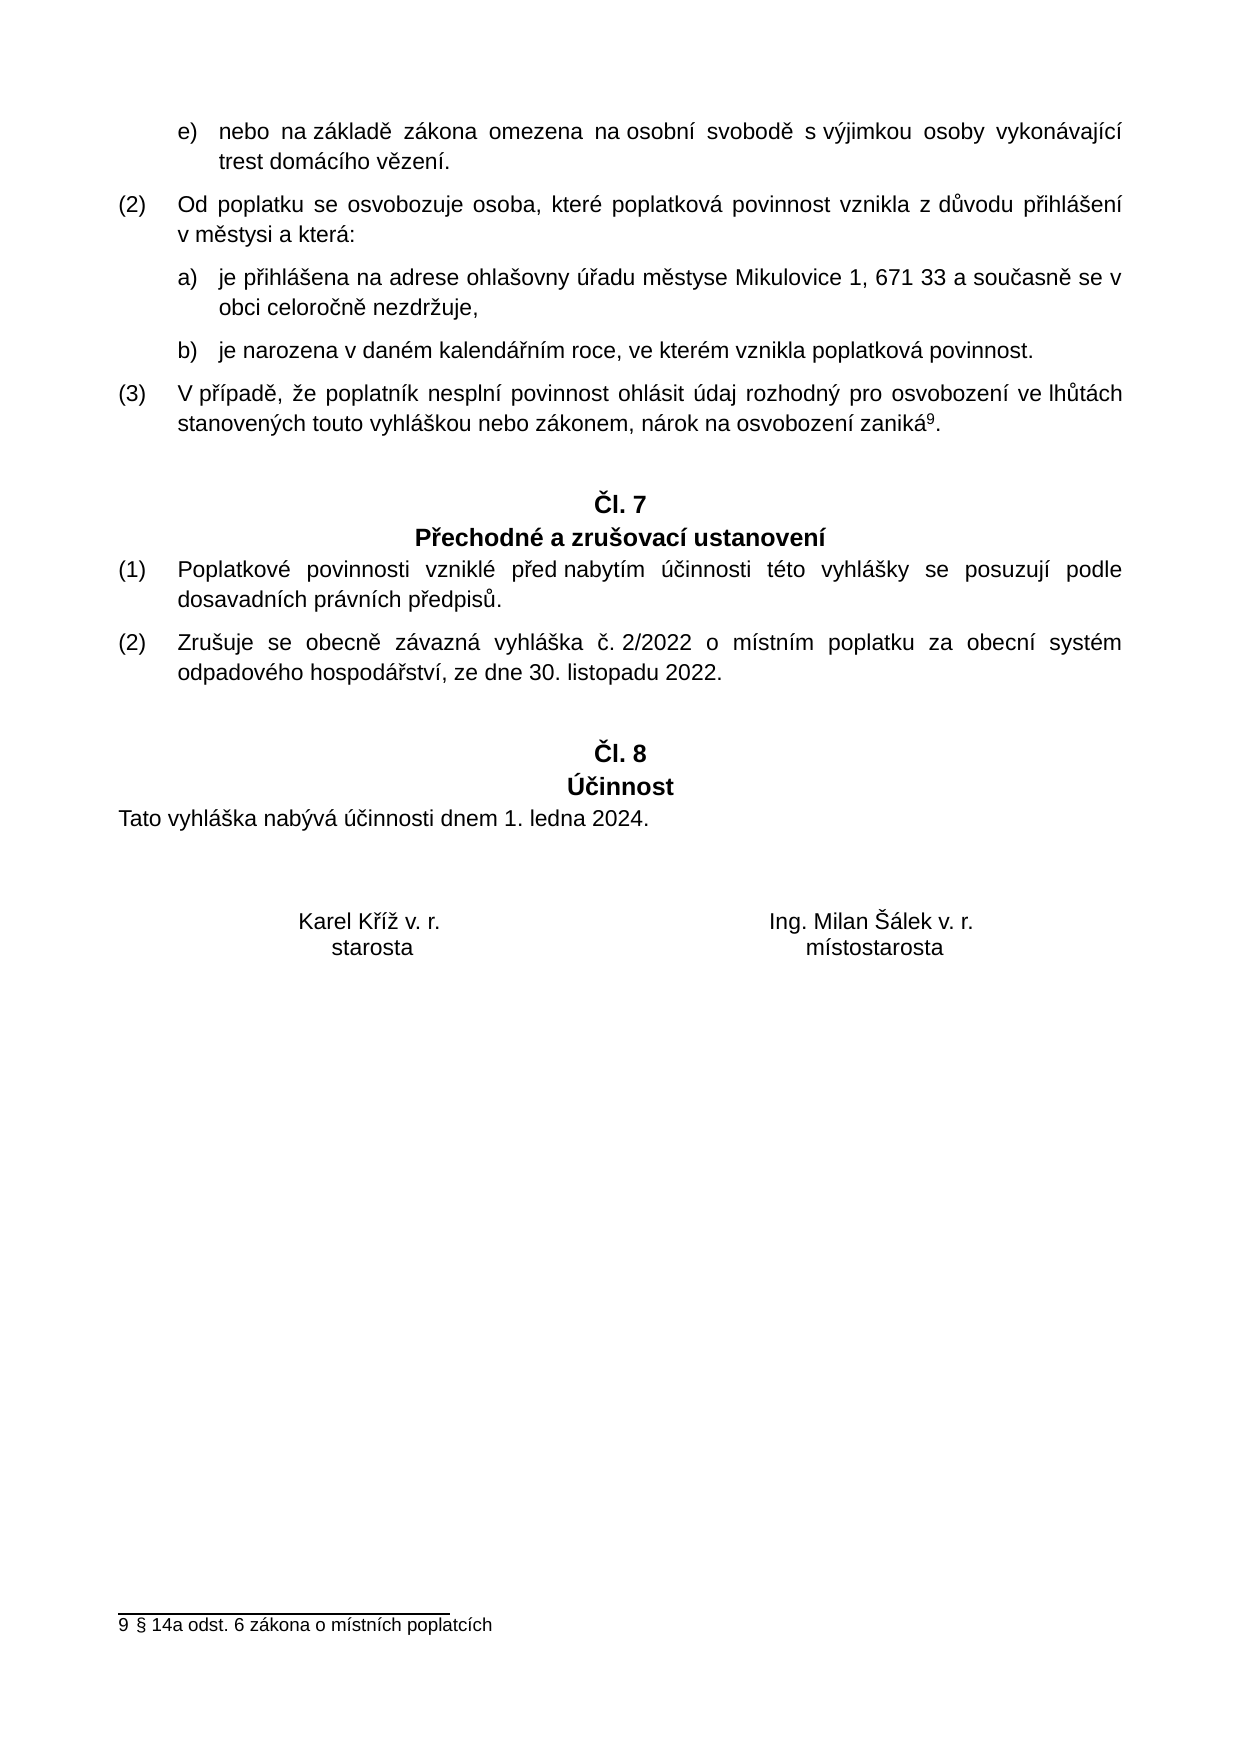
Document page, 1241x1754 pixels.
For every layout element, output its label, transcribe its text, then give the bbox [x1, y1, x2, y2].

list je přihlášena na adrese ohlašovny úřadu městyse Mikulovice 1, 671 33 a současně se v obci celoročně nezdržuje, [177, 264, 1122, 321]
subtitle Čl. 8 Účinnost [118, 739, 1122, 801]
list nebo na základě zákona omezena na osobní svobodě s výjimkou osoby vykonávající trest domácího vězení. [177, 118, 1122, 175]
list Poplatkové povinnosti vzniklé před nabytím účinnosti této vyhlášky se posuzují podle dosavadních právních předpisů. [118, 556, 1122, 613]
list je narozena v daném kalendářním roce, ve kterém vznikla poplatková povinnost. [177, 337, 1122, 363]
list § 14a odst. 6 zákona o místních poplatcích [118, 1614, 1122, 1635]
table_header Ing. Milan Šálek v. r. místostarosta [620, 848, 1122, 966]
table_cell [620, 966, 1122, 1084]
table_header Karel Kříž v. r. starosta [118, 848, 620, 966]
list Od poplatku se osvobozuje osoba, které poplatková povinnost vznikla z důvodu přihlášení v městysi a která: [118, 191, 1122, 248]
list V případě, že poplatník nesplní povinnost ohlásit údaj rozhodný pro osvobození ve lhůtách stanovených touto vyhláškou nebo zákonem, nárok na osvobození zaniká. [118, 379, 1122, 436]
table_cell [118, 966, 620, 1084]
text Tato vyhláška nabývá účinnosti dnem 1. ledna 2024. [118, 805, 1122, 832]
list Zrušuje se obecně závazná vyhláška č. 2/2022 o místním poplatku za obecní systém odpadového hospodářství, ze dne 30. listopadu 2022. [118, 629, 1122, 686]
subtitle Čl. 7 Přechodné a zrušovací ustanovení [118, 490, 1122, 552]
